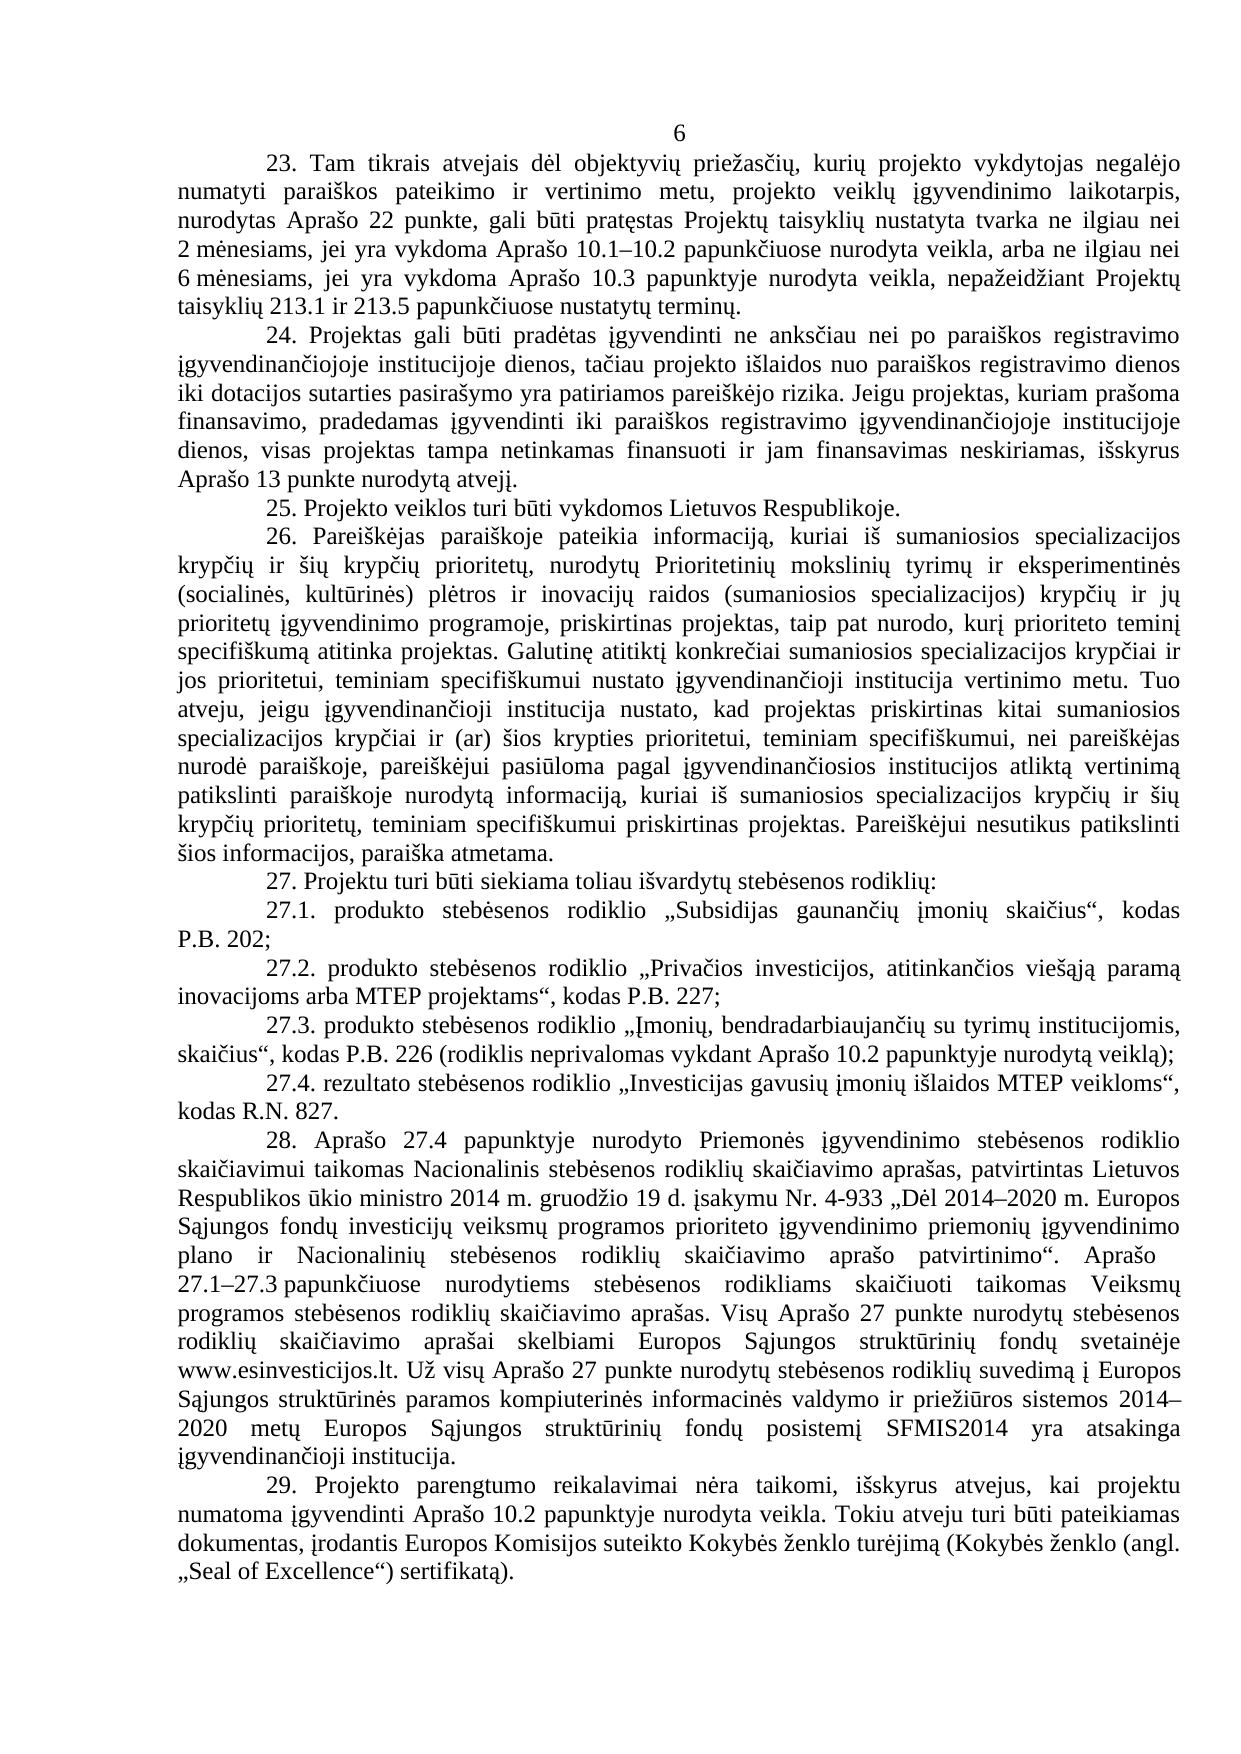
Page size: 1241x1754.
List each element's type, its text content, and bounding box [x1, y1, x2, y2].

text 27.2. produkto stebėsenos rodiklio „Privačios investicijos, atitinkančios viešąją paramą inovacijoms arba MTEP projektams“, kodas P.B. 227; [177, 953, 1181, 1010]
text 25. Projekto veiklos turi būti vykdomos Lietuvos Respublikoje. [177, 493, 1181, 521]
text 27.1. produkto stebėsenos rodiklio „Subsidijas gaunančių įmonių skaičius“, kodas P.B. 202; [177, 895, 1181, 953]
text 27. Projektu turi būti siekiama toliau išvardytų stebėsenos rodiklių: [177, 866, 1181, 895]
text 24. Projektas gali būti pradėtas įgyvendinti ne anksčiau nei po paraiškos registravimo įgyvendinančiojoje institucijoje dienos, tačiau projekto išlaidos nuo paraiškos registravimo dienos iki dotacijos sutarties pasirašymo yra patiriamos pareiškėjo rizika. Jeigu projektas, kuriam prašoma finansavimo, pradedamas įgyvendinti iki paraiškos registravimo įgyvendinančiojoje institucijoje dienos, visas projektas tampa netinkamas finansuoti ir jam finansavimas neskiriamas, išskyrus Aprašo 13 punkte nurodytą atvejį. [177, 320, 1181, 493]
text 27.3. produkto stebėsenos rodiklio „Įmonių, bendradarbiaujančių su tyrimų institucijomis, skaičius“, kodas P.B. 226 (rodiklis neprivalomas vykdant Aprašo 10.2 papunktyje nurodytą veiklą); [177, 1010, 1181, 1068]
text 29. Projekto parengtumo reikalavimai nėra taikomi, išskyrus atvejus, kai projektu numatoma įgyvendinti Aprašo 10.2 papunktyje nurodyta veikla. Tokiu atveju turi būti pateikiamas dokumentas, įrodantis Europos Komisijos suteikto Kokybės ženklo turėjimą (Kokybės ženklo (angl. „Seal of Excellence“) sertifikatą). [177, 1470, 1181, 1585]
text 27.4. rezultato stebėsenos rodiklio „Investicijas gavusių įmonių išlaidos MTEP veikloms“, kodas R.N. 827. [177, 1068, 1181, 1125]
text 23. Tam tikrais atvejais dėl objektyvių priežasčių, kurių projekto vykdytojas negalėjo numatyti paraiškos pateikimo ir vertinimo metu, projekto veiklų įgyvendinimo laikotarpis, nurodytas Aprašo 22 punkte, gali būti pratęstas Projektų taisyklių nustatyta tvarka ne ilgiau nei 2 mėnesiams, jei yra vykdoma Aprašo 10.1–10.2 papunkčiuose nurodyta veikla, arba ne ilgiau nei 6 mėnesiams, jei yra vykdoma Aprašo 10.3 papunktyje nurodyta veikla, nepažeidžiant Projektų taisyklių 213.1 ir 213.5 papunkčiuose nustatytų terminų. [177, 148, 1181, 320]
text 26. Pareiškėjas paraiškoje pateikia informaciją, kuriai iš sumaniosios specializacijos krypčių ir šių krypčių prioritetų, nurodytų Prioritetinių mokslinių tyrimų ir eksperimentinės (socialinės, kultūrinės) plėtros ir inovacijų raidos (sumaniosios specializacijos) krypčių ir jų prioritetų įgyvendinimo programoje, priskirtinas projektas, taip pat nurodo, kurį prioriteto teminį specifiškumą atitinka projektas. Galutinę atitiktį konkrečiai sumaniosios specializacijos krypčiai ir jos prioritetui, teminiam specifiškumui nustato įgyvendinančioji institucija vertinimo metu. Tuo atveju, jeigu įgyvendinančioji institucija nustato, kad projektas priskirtinas kitai sumaniosios specializacijos krypčiai ir (ar) šios krypties prioritetui, teminiam specifiškumui, nei pareiškėjas nurodė paraiškoje, pareiškėjui pasiūloma pagal įgyvendinančiosios institucijos atliktą vertinimą patikslinti paraiškoje nurodytą informaciją, kuriai iš sumaniosios specializacijos krypčių ir šių krypčių prioritetų, teminiam specifiškumui priskirtinas projektas. Pareiškėjui nesutikus patikslinti šios informacijos, paraiška atmetama. [177, 521, 1181, 866]
text 28. Aprašo 27.4 papunktyje nurodyto Priemonės įgyvendinimo stebėsenos rodiklio skaičiavimui taikomas Nacionalinis stebėsenos rodiklių skaičiavimo aprašas, patvirtintas Lietuvos Respublikos ūkio ministro 2014 m. gruodžio 19 d. įsakymu Nr. 4-933 „Dėl 2014–2020 m. Europos Sąjungos fondų investicijų veiksmų programos prioriteto įgyvendinimo priemonių įgyvendinimo plano ir Nacionalinių stebėsenos rodiklių skaičiavimo aprašo patvirtinimo“. Aprašo 27.1–27.3 papunkčiuose nurodytiems stebėsenos rodikliams skaičiuoti taikomas Veiksmų programos stebėsenos rodiklių skaičiavimo aprašas. Visų Aprašo 27 punkte nurodytų stebėsenos rodiklių skaičiavimo aprašai skelbiami Europos Sąjungos struktūrinių fondų svetainėje www.esinvesticijos.lt. Už visų Aprašo 27 punkte nurodytų stebėsenos rodiklių suvedimą į Europos Sąjungos struktūrinės paramos kompiuterinės informacinės valdymo ir priežiūros sistemos 2014–2020 metų Europos Sąjungos struktūrinių fondų posistemį SFMIS2014 yra atsakinga įgyvendinančioji institucija. [177, 1125, 1181, 1470]
